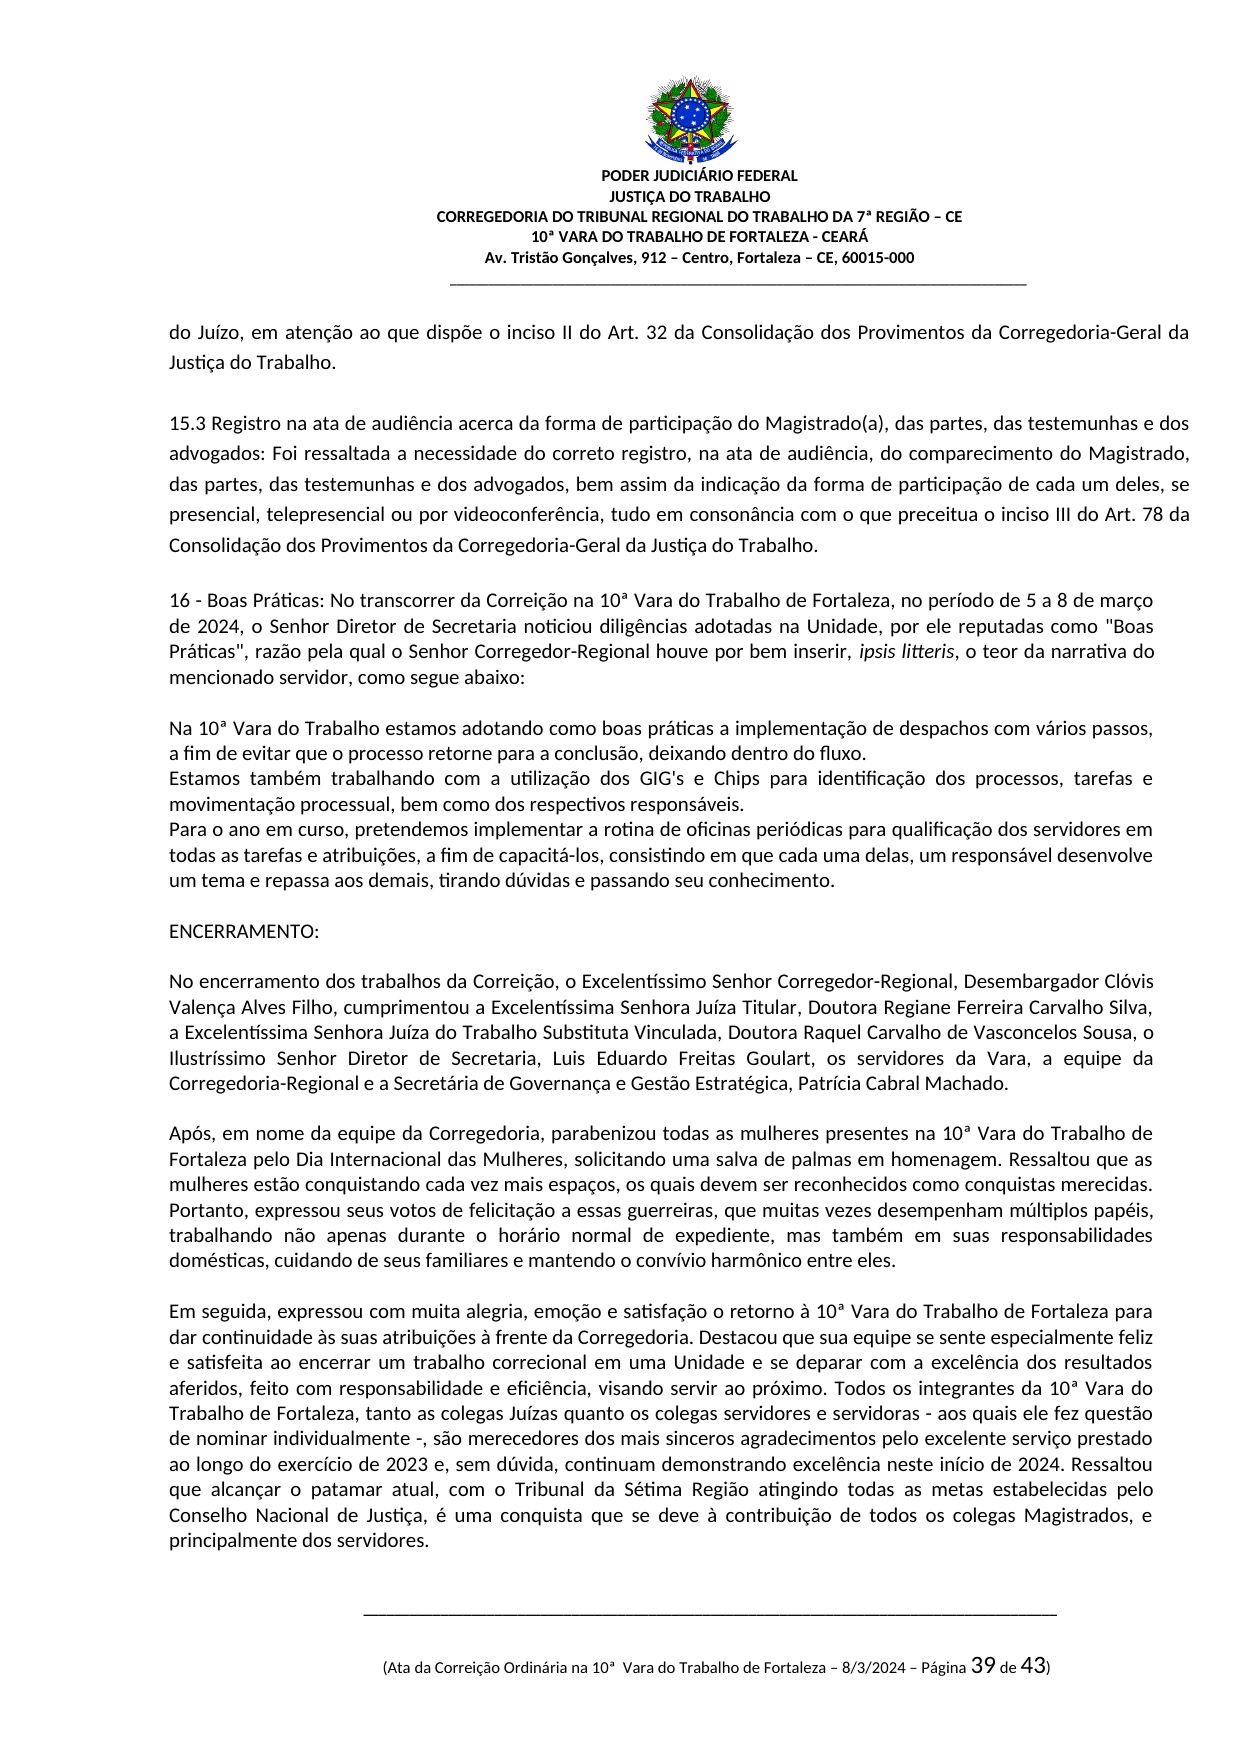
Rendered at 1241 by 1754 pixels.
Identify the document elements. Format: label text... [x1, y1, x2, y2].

text do Juízo, em atenção ao que dispõe o inciso II do Art. 32 da Consolidação dos Provimentos da Corregedoria-Geral da Justiça do Trabalho. [169, 319, 1191, 375]
text No encerramento dos trabalhos da Correição, o Excelentíssimo Senhor Corregedor-Regional, Desembargador Clóvis Valença Alves Filho, cumprimentou a Excelentíssima Senhora Juíza Titular, Doutora Regiane Ferreira Carvalho Silva, a Excelentíssima Senhora Juíza do Trabalho Substituta Vinculada, Doutora Raquel Carvalho de Vasconcelos Sousa, o Ilustríssimo Senhor Diretor de Secretaria, Luis Eduardo Freitas Goulart, os servidores da Vara, a equipe da Corregedoria-Regional e a Secretária de Governança e Gestão Estratégica, Patrícia Cabral Machado. [169, 968, 1155, 1096]
text 15.3 Registro na ata de audiência acerca da forma de participação do Magistrado(a), das partes, das testemunhas e dos advogados: Foi ressaltada a necessidade do correto registro, na ata de audiência, do comparecimento do Magistrado, das partes, das testemunhas e dos advogados, bem assim da indicação da forma de participação de cada um deles, se presencial, telepresencial ou por videoconferência, tudo em consonância com o que preceitua o inciso III do Art. 78 da Consolidação dos Provimentos da Corregedoria-Geral da Justiça do Trabalho. [169, 410, 1191, 557]
text 16 - Boas Práticas: No transcorrer da Correição na 10ª Vara do Trabalho de Fortaleza, no período de 5 a 8 de março de 2024, o Senhor Diretor de Secretaria noticiou diligências adotadas na Unidade, por ele reputadas como "Boas Práticas", razão pela qual o Senhor Corregedor-Regional houve por bem inserir, ipsis litteris, o teor da narrativa do mencionado servidor, como segue abaixo: [169, 588, 1155, 689]
text Em seguida, expressou com muita alegria, emoção e satisfação o retorno à 10ª Vara do Trabalho de Fortaleza para dar continuidade às suas atribuições à frente da Corregedoria. Destacou que sua equipe se sente especialmente feliz e satisfeita ao encerrar um trabalho correcional em uma Unidade e se deparar com a excelência dos resultados aferidos, feito com responsabilidade e eficiência, visando servir ao próximo. Todos os integrantes da 10ª Vara do Trabalho de Fortaleza, tanto as colegas Juízas quanto os colegas servidores e servidoras - aos quais ele fez questão de nominar individualmente -, são merecedores dos mais sinceros agradecimentos pelo excelente serviço prestado ao longo do exercício de 2023 e, sem dúvida, continuam demonstrando excelência neste início de 2024. Ressaltou que alcançar o patamar atual, com o Tribunal da Sétima Região atingindo todas as metas estabelecidas pelo Conselho Nacional de Justiça, é uma conquista que se deve à contribuição de todos os colegas Magistrados, e principalmente dos servidores. [169, 1298, 1155, 1553]
text Após, em nome da equipe da Corregedoria, parabenizou todas as mulheres presentes na 10ª Vara do Trabalho de Fortaleza pelo Dia Internacional das Mulheres, solicitando uma salva de palmas em homenagem. Ressaltou que as mulheres estão conquistando cada vez mais espaços, os quais devem ser reconhecidos como conquistas merecidas. Portanto, expressou seus votos de felicitação a essas guerreiras, que muitas vezes desempenham múltiplos papéis, trabalhando não apenas durante o horário normal de expediente, mas também em suas responsabilidades domésticas, cuidando de seus familiares e mantendo o convívio harmônico entre eles. [169, 1121, 1155, 1273]
text Para o ano em curso, pretendemos implementar a rotina de oficinas periódicas para qualificação dos servidores em todas as tarefas e atribuições, a fim de capacitá-los, consistindo em que cada uma delas, um responsável desenvolve um tema e repassa aos demais, tirando dúvidas e passando seu conhecimento. [169, 816, 1155, 893]
picture [640, 73, 739, 166]
text Estamos também trabalhando com a utilização dos GIG's e Chips para identificação dos processos, tarefas e movimentação processual, bem como dos respectivos responsáveis. [169, 766, 1155, 816]
text Na 10ª Vara do Trabalho estamos adotando como boas práticas a implementação de despachos com vários passos, a fim de evitar que o processo retorne para a conclusão, deixando dentro do fluxo. [169, 715, 1155, 766]
text ENCERRAMENTO: [169, 918, 1155, 943]
